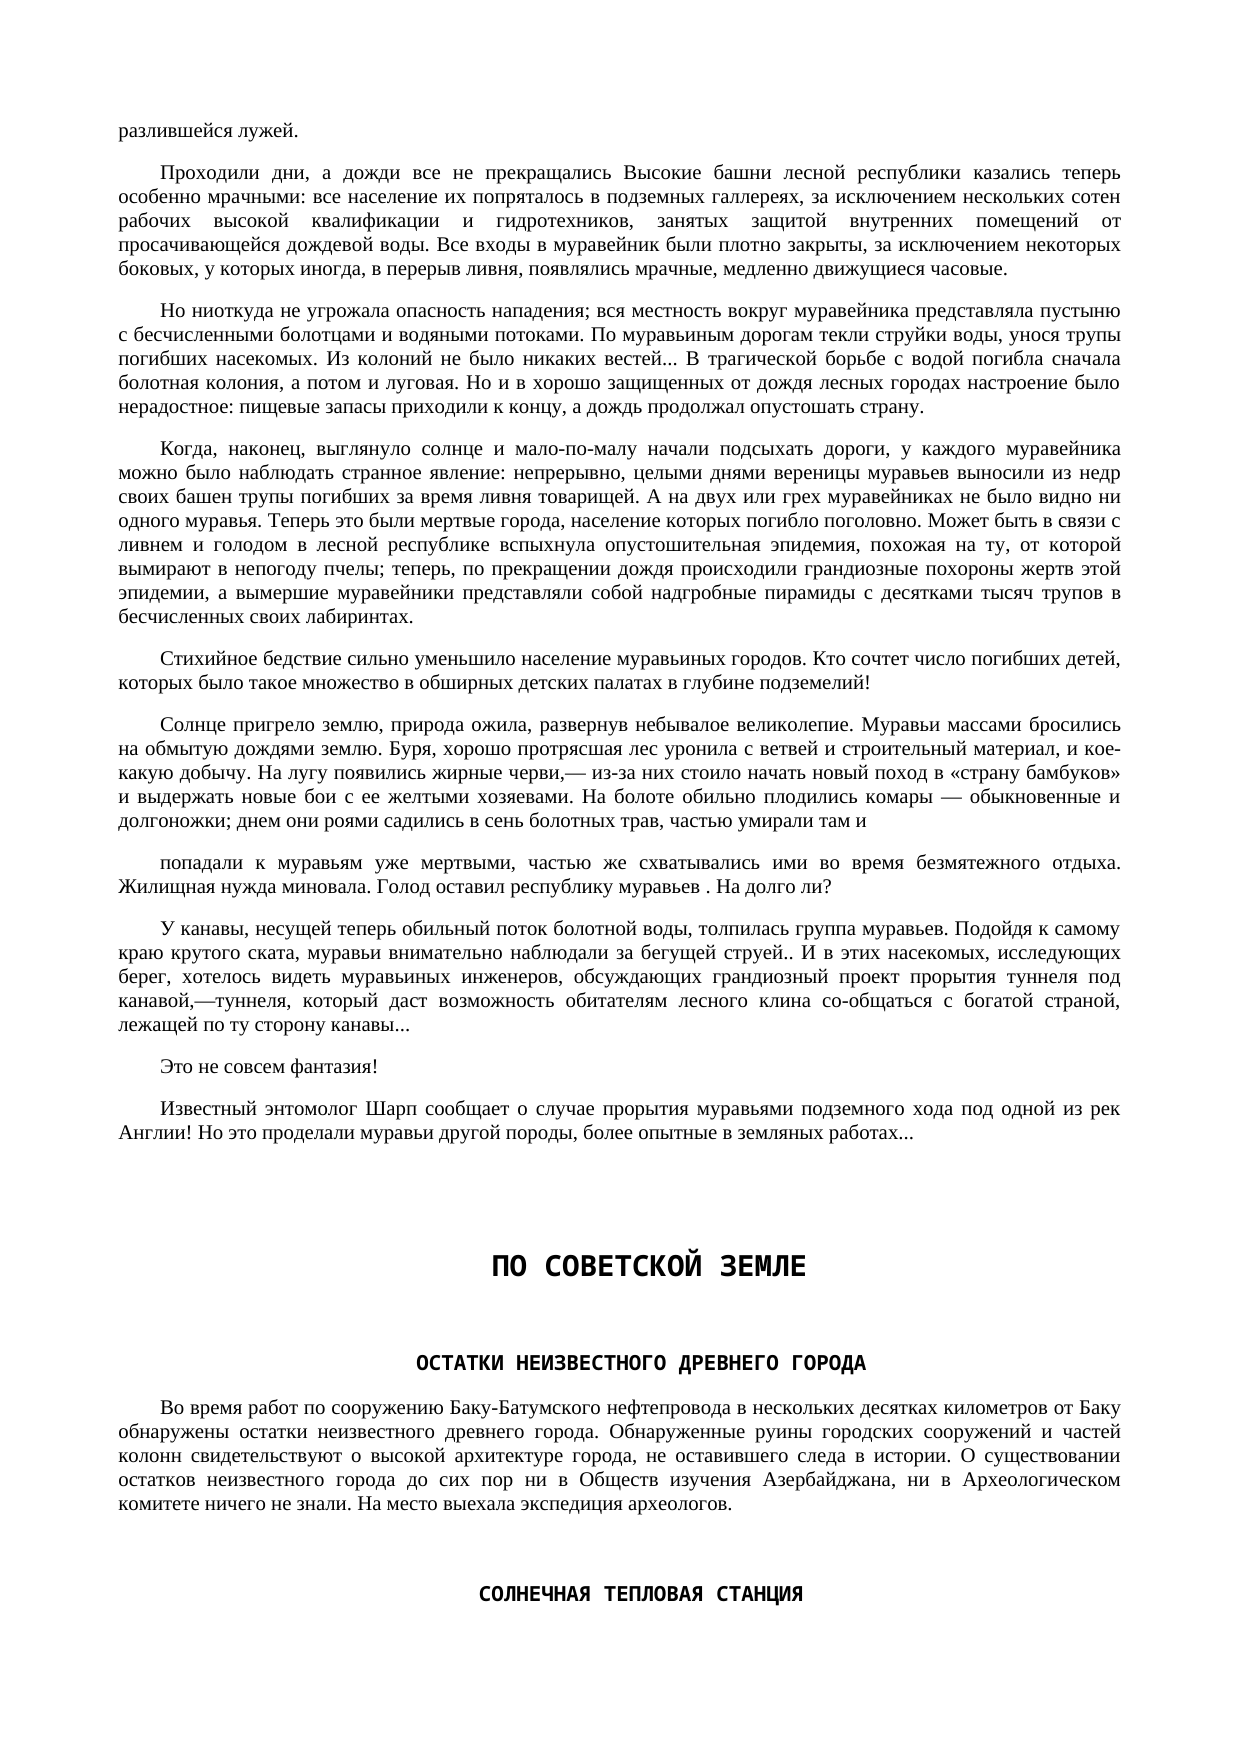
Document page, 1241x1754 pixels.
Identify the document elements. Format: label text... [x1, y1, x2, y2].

text ПО СОВЕТСКОЙ ЗЕМЛЕ [118, 1245, 1122, 1285]
text СОЛНЕЧНАЯ ТЕПЛОВАЯ СТАНЦИЯ [118, 1579, 1122, 1607]
text Известный энтомолог Шарп сообщает о случае прорытия муравьями подземного хода под одной из рек Англии! Но это проделали муравьи другой породы, более опытные в земляных работах... [118, 1096, 1122, 1144]
text Во время работ по сооружению Баку-Батумского нефтепровода в нескольких десятках километров от Баку обнаружены остатки неизвестного древнего города. Обнаруженные руины городских сооружений и частей колонн свидетельствуют о высокой архитектуре города, не оставившего следа в истории. О существовании остатков неизвестногo гoрoдa до сих пор ни в Обществ изучения Азербайджана, ни в Археологическом комитете ничего не знали. На место выехала экспедиция археологов. [118, 1395, 1122, 1515]
text Проходили дни, а дожди все не прекращались Высокие башни лесной республики казались теперь особенно мрачными: все население их попряталось в подземных галлереях, за исключением нескольких сотен рабочих высокой квалификации и гидротехников, занятых защитой внутренних помещений от просачивающейся дождевой воды. Все входы в муравейник были плотно закрыты, за исключением некоторых боковых, у которых иногда, в перерыв ливня, появлялись мрачные, медленно движущиеся часовые. [118, 160, 1122, 280]
text У канавы, несущей теперь обильный поток болотной воды, толпилась группа муравьев. Подойдя к самому краю крутого ската, муравьи внимательно наблюдали за бегущей струей.. И в этих насекомых, исследующих берег, хотелось видеть муравьиных инженеров, обсуждающих грандиозный проект прорытия туннеля под канавой,—туннеля, который даст возможность обитателям лесного клина со-общаться с богатой страной, лежащей по ту сторону канавы... [118, 916, 1122, 1036]
text разлившейся лужей. [118, 118, 1122, 142]
text Это не совсем фантазия! [118, 1054, 1122, 1078]
text Но ниоткуда не угрожала опасность нападения; вся местность вокруг муравейника представляла пустыню с бесчисленными болотцами и водяными потоками. По муравьиным дорогам текли струйки воды, унося трупы погибших насекомых. Из колоний не было никаких вестей... В трагической борьбе с водой погибла сначала болотная колония, а потом и луговая. Но и в хорошо защищенных от дождя лесных городах настроение было нерадостное: пищевые запасы приходили к концу, а дождь продолжал опустошать страну. [118, 298, 1122, 418]
text Когда, наконец, выглянуло солнце и мало-по-малу начали подсыхать дороги, у каждого муравейника можно было наблюдать странное явление: непрерывно, целыми днями вереницы муравьев выносили из недр своих башен трупы погибших за время ливня товарищей. А на двух или грех муравейниках не было видно ни одного муравья. Теперь это были мертвые города, население которых погибло поголовно. Может быть в связи с ливнем и голодом в лесной республике вспыхнула опустошительная эпидемия, похожая на ту, от которой вымирают в непогоду пчелы; теперь, по прекращении дождя происходили грандиозные похороны жертв этой эпидемии, а вымершие муравейники представляли собой надгробные пирамиды с десятками тысяч трупов в бесчисленных своих лабиринтах. [118, 436, 1122, 628]
text ОСТАТКИ НЕИЗВЕСТНОГО ДРЕВНЕГО ГОРОДА [118, 1348, 1122, 1377]
text попадали к муравьям уже мертвыми, частью же схватывались ими во время безмятежного отдыха. Жилищная нужда миновала. Голод оставил республику муравьев . На долго ли? [118, 850, 1122, 898]
text Солнце пригрело землю, природа ожила, развернув небывалое великолепие. Муравьи массами бросились на обмытую дождями землю. Буря, хорошо протрясшая лес уронила с ветвей и строительный материал, и кое-какую добычу. На лугу появились жирные черви,— из-за них стоило начать новый поход в «страну бамбуков» и выдержать новые бои с ее желтыми хозяевами. На болоте обильно плодились комары — обыкновенные и долгоножки; днем они роями садились в сень болотных трав, частью умирали там и [118, 712, 1122, 832]
text Стихийное бедствие сильно уменьшило население муравьиных городов. Кто сочтет число погибших детей, которых было такое множество в обширных детских палатах в глубине подземелий! [118, 646, 1122, 694]
